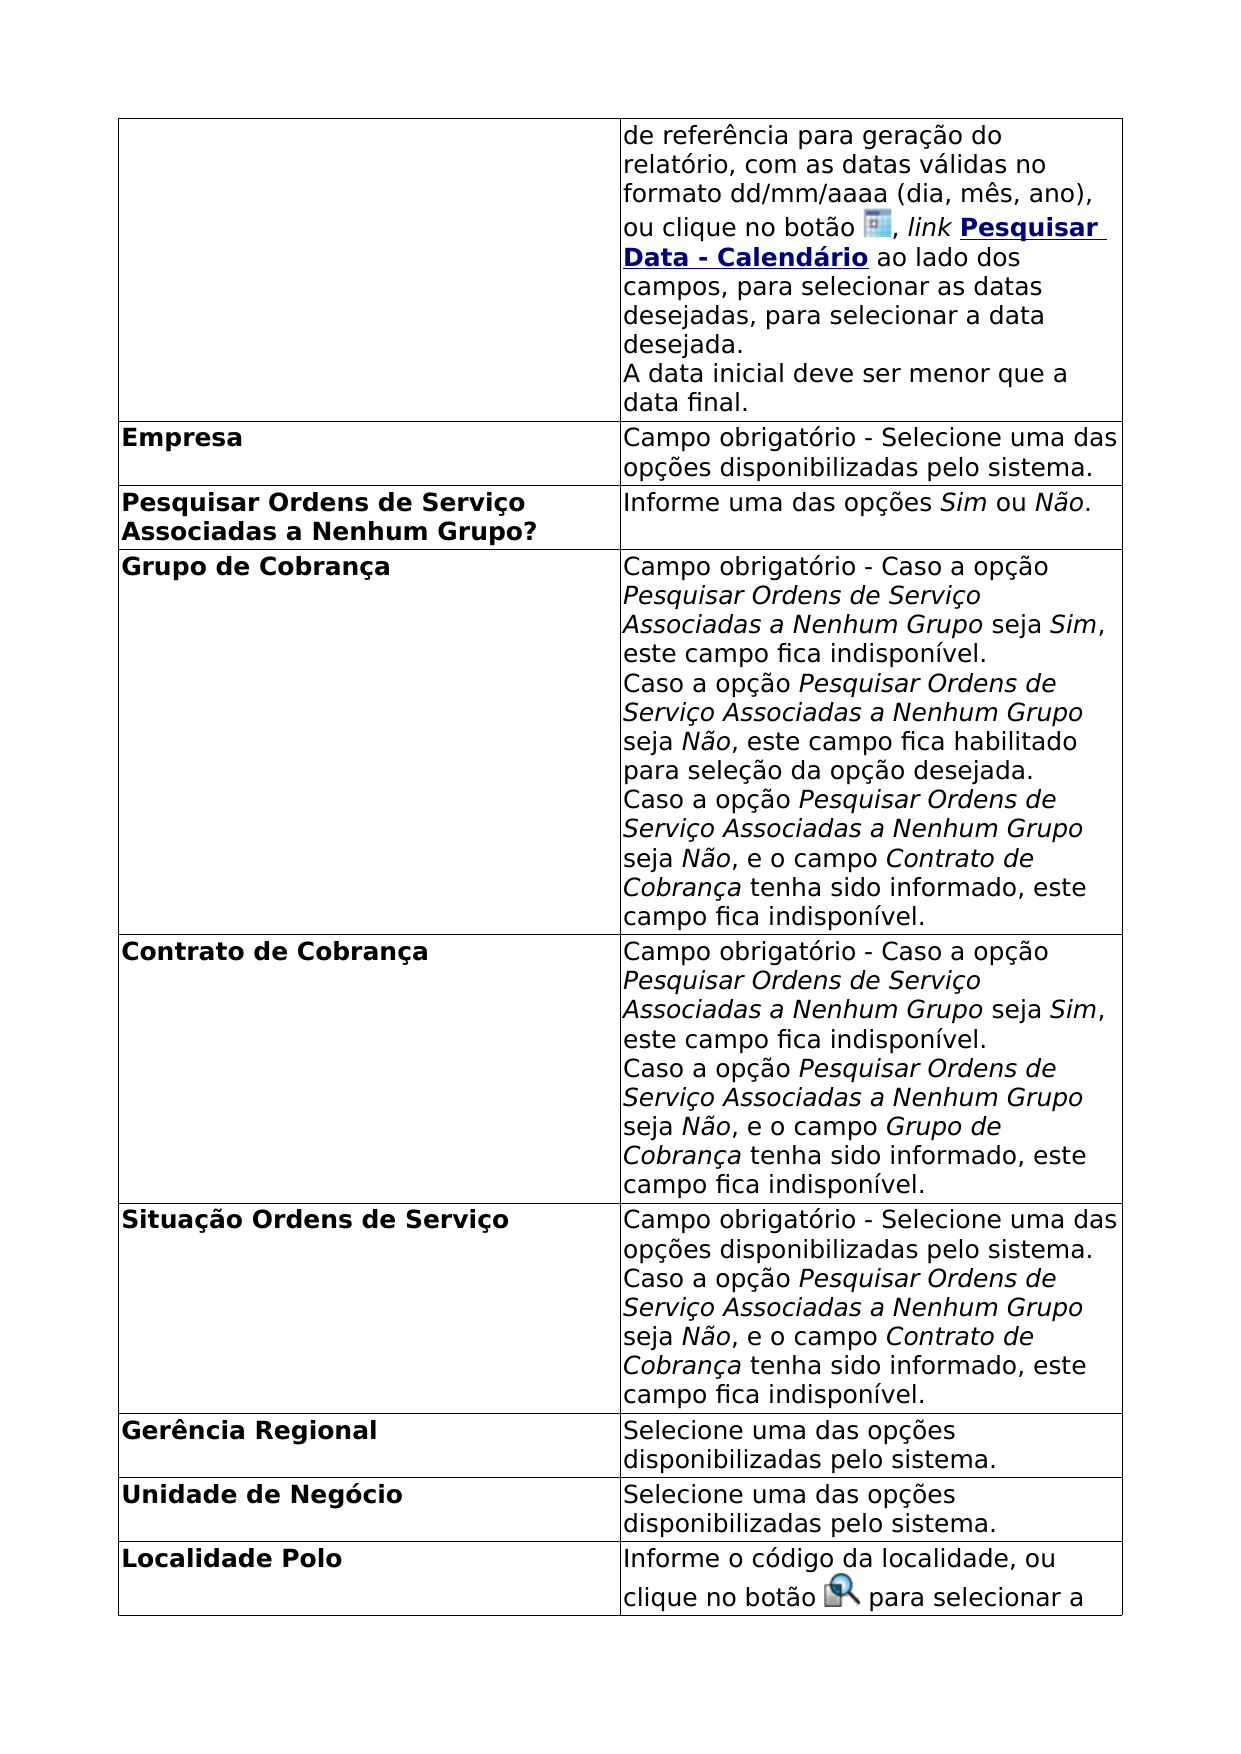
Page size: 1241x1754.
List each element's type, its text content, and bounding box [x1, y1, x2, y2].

table_cell Pesquisar Ordens de Serviço Associadas a Nenhum Grupo? [119, 486, 620, 549]
table_cell Campo obrigatório - Caso a opção Pesquisar Ordens de Serviço Associadas a Nenhum Grupo seja Sim, este campo fica indisponível. Caso a opção Pesquisar Ordens de Serviço Associadas a Nenhum Grupo seja Não, e o campo Grupo de Cobrança tenha sido informado, este campo fica indisponível. [621, 935, 1122, 1203]
table_cell Situação Ordens de Serviço [119, 1204, 620, 1413]
table_cell Localidade Polo [119, 1542, 620, 1615]
table_cell Campo obrigatório - Selecione uma das opções disponibilizadas pelo sistema. Caso a opção Pesquisar Ordens de Serviço Associadas a Nenhum Grupo seja Não, e o campo Contrato de Cobrança tenha sido informado, este campo fica indisponível. [621, 1204, 1122, 1413]
table_cell Selecione uma das opções disponibilizadas pelo sistema. [621, 1414, 1122, 1477]
table_cell Informe uma das opções Sim ou Não. [621, 486, 1122, 549]
table_cell Contrato de Cobrança [119, 935, 620, 1203]
table_cell de referência para geração do relatório, com as datas válidas no formato dd/mm/aaaa (dia, mês, ano), ou clique no botão , link Pesquisar Data - Calendário ao lado dos campos, para selecionar as datas desejadas, para selecionar a data desejada. A data inicial deve ser menor que a data final. [621, 119, 1122, 421]
table_cell Informe o código da localidade, ou clique no botão para selecionar a [621, 1542, 1122, 1615]
table_cell Campo obrigatório - Selecione uma das opções disponibilizadas pelo sistema. [621, 422, 1122, 485]
table_cell Unidade de Negócio [119, 1478, 620, 1541]
table_cell Campo obrigatório - Caso a opção Pesquisar Ordens de Serviço Associadas a Nenhum Grupo seja Sim, este campo fica indisponível. Caso a opção Pesquisar Ordens de Serviço Associadas a Nenhum Grupo seja Não, este campo fica habilitado para seleção da opção desejada. Caso a opção Pesquisar Ordens de Serviço Associadas a Nenhum Grupo seja Não, e o campo Contrato de Cobrança tenha sido informado, este campo fica indisponível. [621, 550, 1122, 934]
table_cell Selecione uma das opções disponibilizadas pelo sistema. [621, 1478, 1122, 1541]
table_cell [119, 119, 620, 421]
table_cell Grupo de Cobrança [119, 550, 620, 934]
picture [863, 208, 892, 237]
table_cell Empresa [119, 422, 620, 485]
picture [824, 1573, 861, 1607]
table_cell Gerência Regional [119, 1414, 620, 1477]
